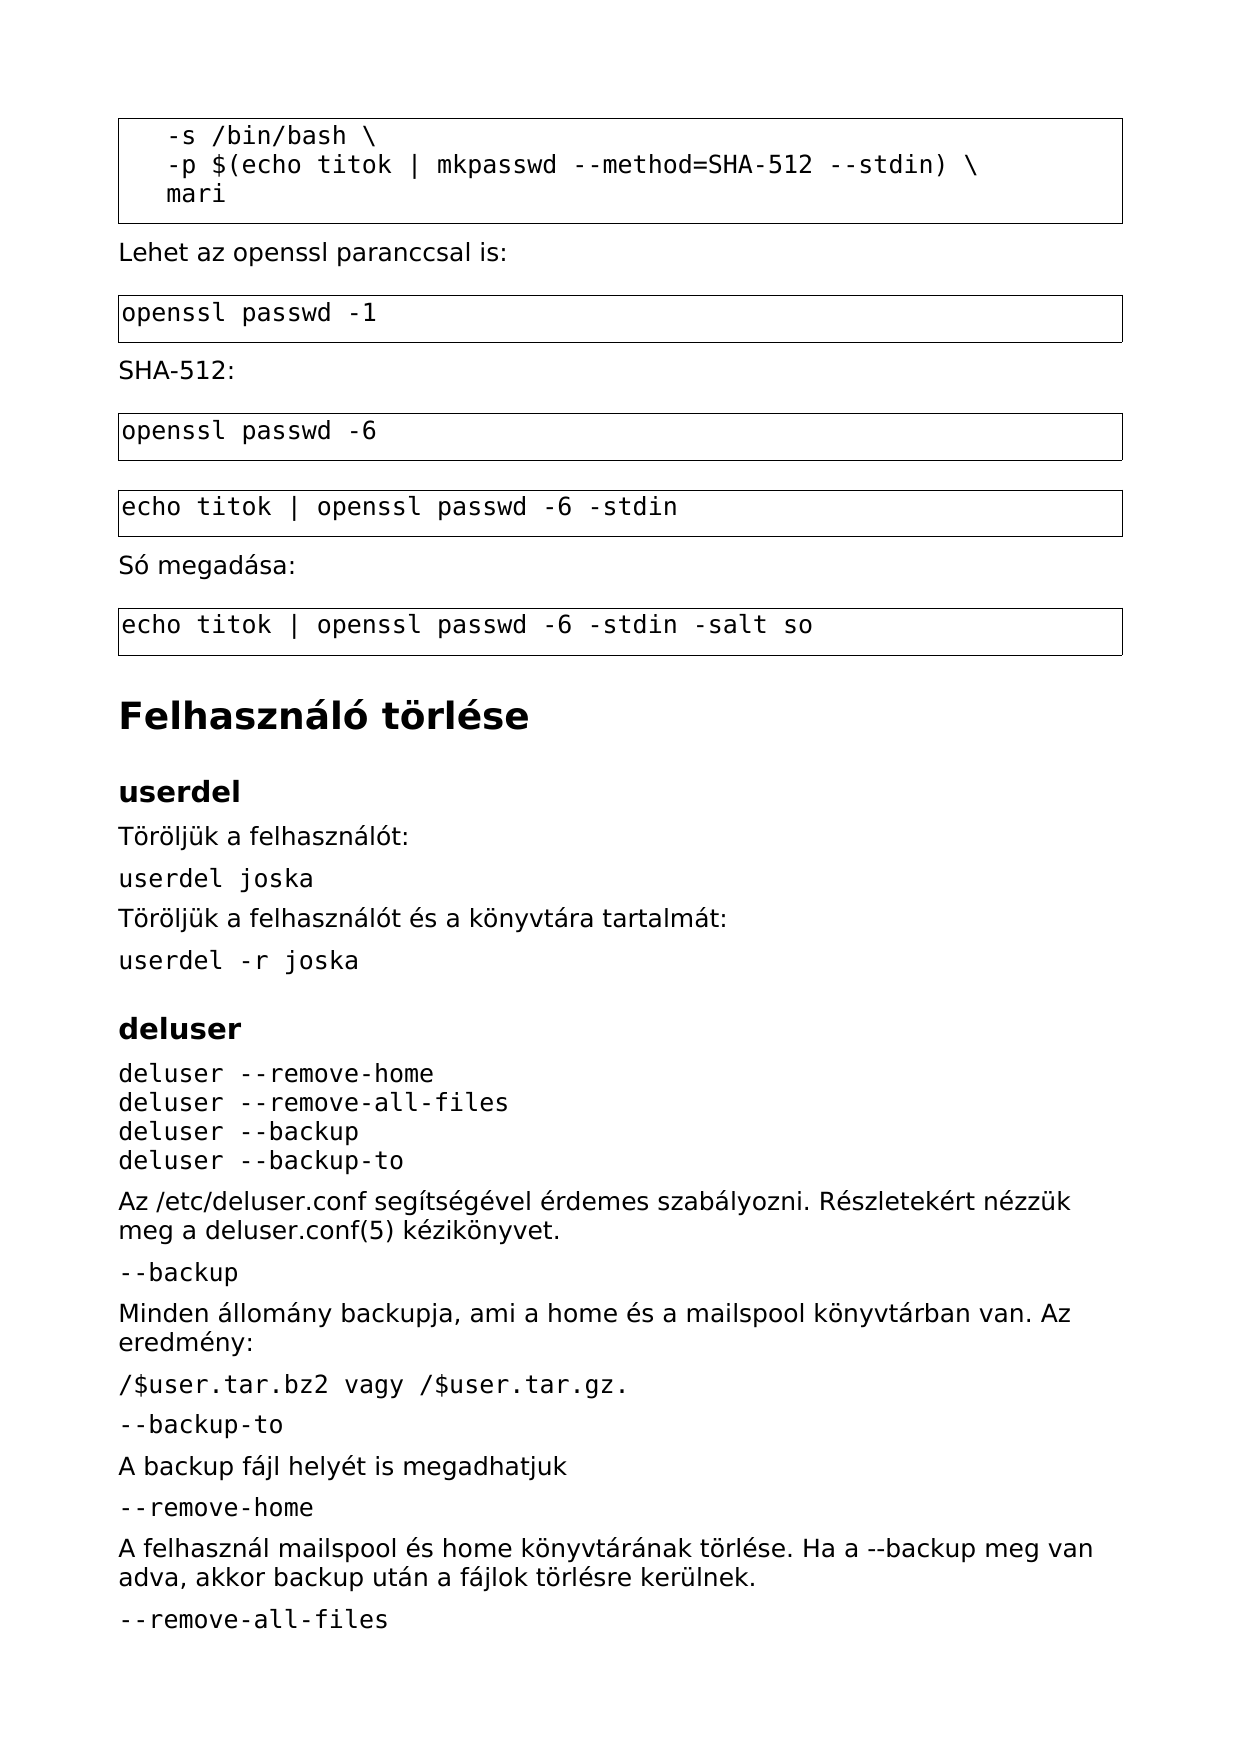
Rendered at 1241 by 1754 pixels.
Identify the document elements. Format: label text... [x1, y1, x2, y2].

text Az /etc/deluser.conf segítségével érdemes szabályozni. Részletekért nézzük meg a deluser.conf(5) kézikönyvet. [118, 1187, 1122, 1246]
text Töröljük a felhasználót: [118, 822, 1122, 851]
text userdel joska [118, 864, 1122, 893]
text Lehet az openssl paranccsal is: [118, 238, 1122, 267]
table_header echo titok | openssl passwd -6 -stdin [119, 491, 1122, 536]
subtitle deluser [118, 1012, 1122, 1046]
text --remove-home [118, 1493, 1122, 1522]
text A backup fájl helyét is megadhatjuk [118, 1452, 1122, 1481]
text SHA-512: [118, 356, 1122, 386]
subtitle Felhasználó törlése [118, 694, 1122, 738]
text Só megadása: [118, 551, 1122, 580]
table_header echo titok | openssl passwd -6 -stdin -salt so [119, 609, 1122, 654]
text deluser --remove-home deluser --remove-all-files deluser --backup deluser --backup-to [118, 1059, 1122, 1175]
text Töröljük a felhasználót és a könyvtára tartalmát: [118, 905, 1122, 934]
text /$user.tar.bz2 vagy /$user.tar.gz. [118, 1370, 1122, 1399]
text userdel -r joska [118, 946, 1122, 976]
text --remove-all-files [118, 1605, 1122, 1634]
table_header -s /bin/bash \ -p $(echo titok | mkpasswd --method=SHA-512 --stdin) \ mari [119, 119, 1122, 223]
text --backup [118, 1258, 1122, 1287]
text Minden állomány backupja, ami a home és a mailspool könyvtárban van. Az eredmény: [118, 1299, 1122, 1357]
table_header openssl passwd -1 [119, 296, 1122, 342]
text A felhasznál mailspool és home könyvtárának törlése. Ha a --backup meg van adva, akkor backup után a fájlok törlésre kerülnek. [118, 1534, 1122, 1593]
table_header openssl passwd -6 [119, 414, 1122, 460]
text --backup-to [118, 1411, 1122, 1440]
subtitle userdel [118, 776, 1122, 809]
